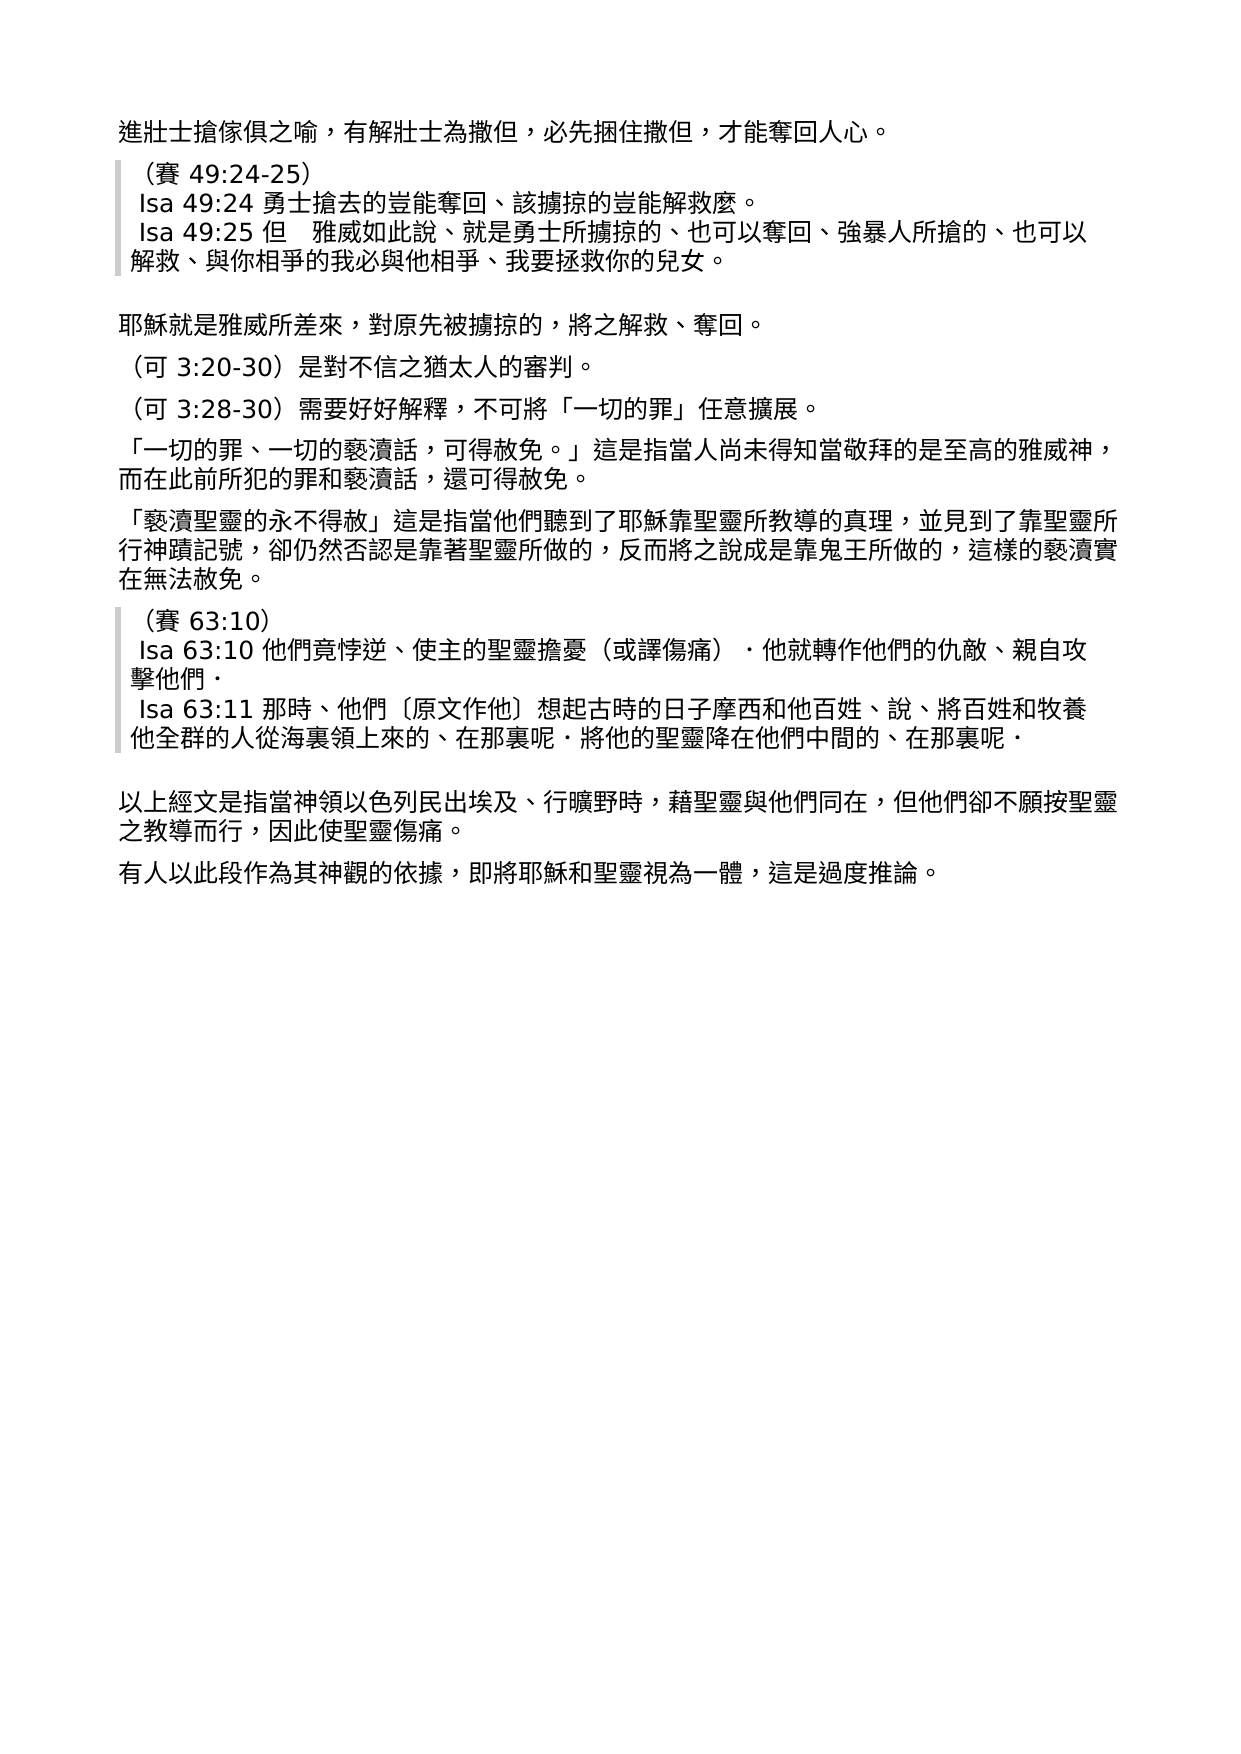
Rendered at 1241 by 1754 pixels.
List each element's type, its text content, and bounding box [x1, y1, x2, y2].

table_header （賽 63:10） Isa 63:10 他們竟悖逆、使主的聖靈擔憂（或譯傷痛）．他就轉作他們的仇敵、親自攻擊他們． Isa 63:11 那時、他們〔原文作他〕想起古時的日子摩西和他百姓、說、將百姓和牧養他全群的人從海裏領上來的、在那裏呢．將他的聖靈降在他們中間的、在那裏呢． [121, 607, 1122, 753]
text 以上經文是指當神領以色列民出埃及、行曠野時，藉聖靈與他們同在，但他們卻不願按聖靈之教導而行，因此使聖靈傷痛。 [118, 788, 1122, 846]
text （可 3:20-30）是對不信之猶太人的審判。 [118, 353, 1122, 382]
text （可 3:28-30）需要好好解釋，不可將「一切的罪」任意擴展。 [118, 395, 1122, 424]
text 耶穌就是雅威所差來，對原先被擄掠的，將之解救、奪回。 [118, 311, 1122, 341]
text 「一切的罪、一切的褻瀆話，可得赦免。」這是指當人尚未得知當敬拜的是至高的雅威神，而在此前所犯的罪和褻瀆話，還可得赦免。 [118, 436, 1122, 495]
text 有人以此段作為其神觀的依據，即將耶穌和聖靈視為一體，這是過度推論。 [118, 859, 1122, 888]
text 「褻瀆聖靈的永不得赦」這是指當他們聽到了耶穌靠聖靈所教導的真理，並見到了靠聖靈所行神蹟記號，卻仍然否認是靠著聖靈所做的，反而將之說成是靠鬼王所做的，這樣的褻瀆實在無法赦免。 [118, 507, 1122, 595]
text 進壯士搶傢俱之喻，有解壯士為撒但，必先捆住撒但，才能奪回人心。 [118, 118, 1122, 147]
table_header （賽 49:24-25） Isa 49:24 勇士搶去的豈能奪回、該擄掠的豈能解救麼。 Isa 49:25 但 雅威如此說、就是勇士所擄掠的、也可以奪回、強暴人所搶的、也可以解救、與你相爭的我必與他相爭、我要拯救你的兒女。 [121, 160, 1122, 276]
